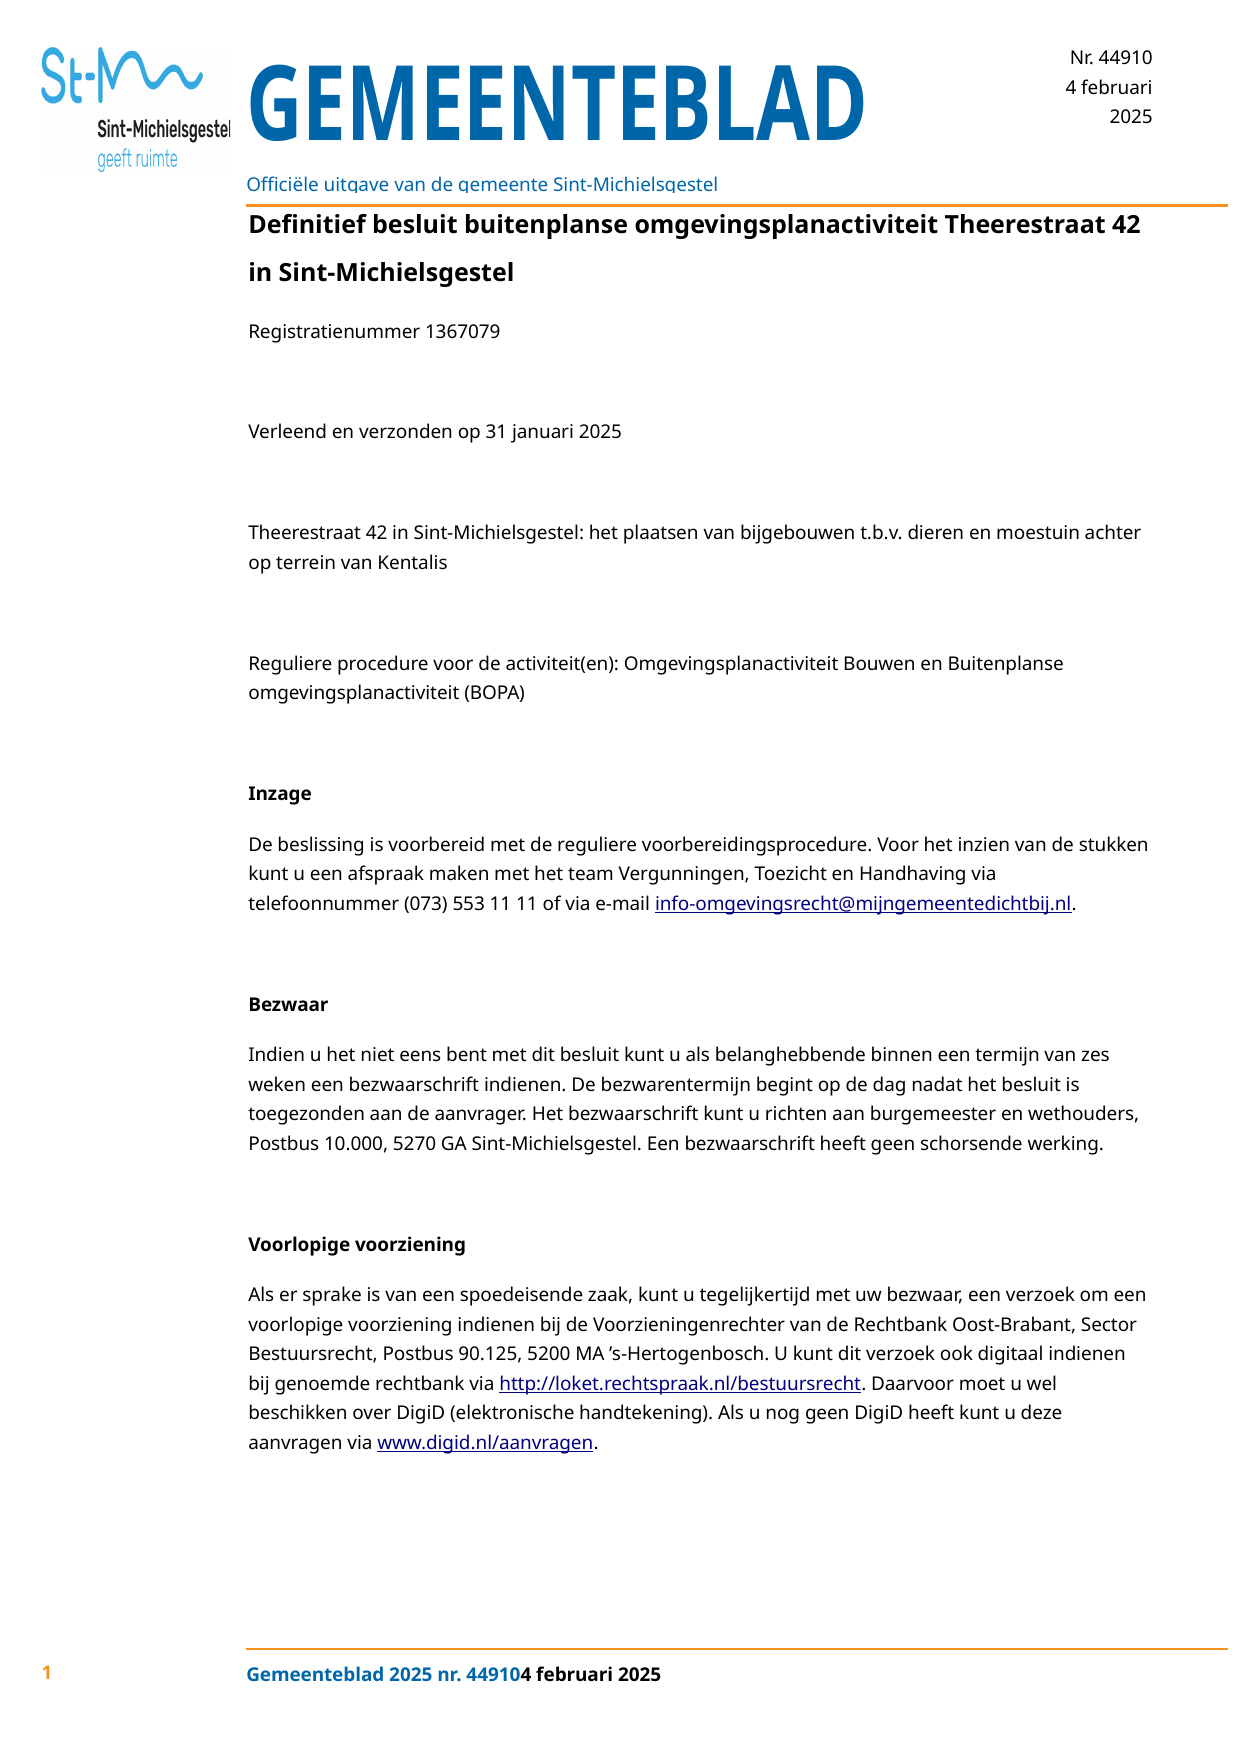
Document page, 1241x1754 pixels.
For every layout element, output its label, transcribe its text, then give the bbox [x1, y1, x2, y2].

text Definitief besluit buitenplanse omgevingsplanactiviteit Theerestraat 42 in Sint-Michielsgestel [248, 207, 1152, 288]
text De beslissing is voorbereid met de reguliere voorbereidingsprocedure. Voor het inzien van de stukken kunt u een afspraak maken met het team Vergunningen, Toezicht en Handhaving via telefoonnummer (073) 553 11 11 of via e-mail info-omgevingsrecht@mijngemeentedichtbij.nl. [248, 831, 1152, 916]
text Theerestraat 42 in Sint-Michielsgestel: het plaatsen van bijgebouwen t.b.v. dieren en moestuin achter op terrein van Kentalis [248, 519, 1152, 575]
text Reguliere procedure voor de activiteit(en): Omgevingsplanactiviteit Bouwen en Buitenplanse omgevingsplanactiviteit (BOPA) [248, 650, 1152, 705]
text Indien u het niet eens bent met dit besluit kunt u als belanghebbende binnen een termijn van zes weken een bezwaarschrift indienen. De bezwarentermijn begint op de dag nadat het besluit is toegezonden aan de aanvrager. Het bezwaarschrift kunt u richten aan burgemeester en wethouders, Postbus 10.000, 5270 GA Sint-Michielsgestel. Een bezwaarschrift heeft geen schorsende werking. [248, 1041, 1152, 1156]
text Bezwaar [248, 991, 1152, 1017]
text Verleend en verzonden op 31 januari 2025 [248, 419, 1152, 444]
text Voorlopige voorziening [248, 1231, 1152, 1257]
text Als er sprake is van een spoedeisende zaak, kunt u tegelijkertijd met uw bezwaar, een verzoek om een voorlopige voorziening indienen bij de Voorzieningenrechter van de Rechtbank Oost-Brabant, Sector Bestuursrecht, Postbus 90.125, 5200 MA ’s-Hertogenbosch. U kunt dit verzoek ook digitaal indienen bij genoemde rechtbank via http://loket.rechtspraak.nl/bestuursrecht. Daarvoor moet u wel beschikken over DigiD (elektronische handtekening). Als u nog geen DigiD heeft kunt u deze aanvragen via www.digid.nl/aanvragen. [248, 1281, 1152, 1455]
text Registratienummer 1367079 [248, 318, 1152, 344]
picture [41, 47, 231, 172]
text Inzage [248, 780, 1152, 806]
